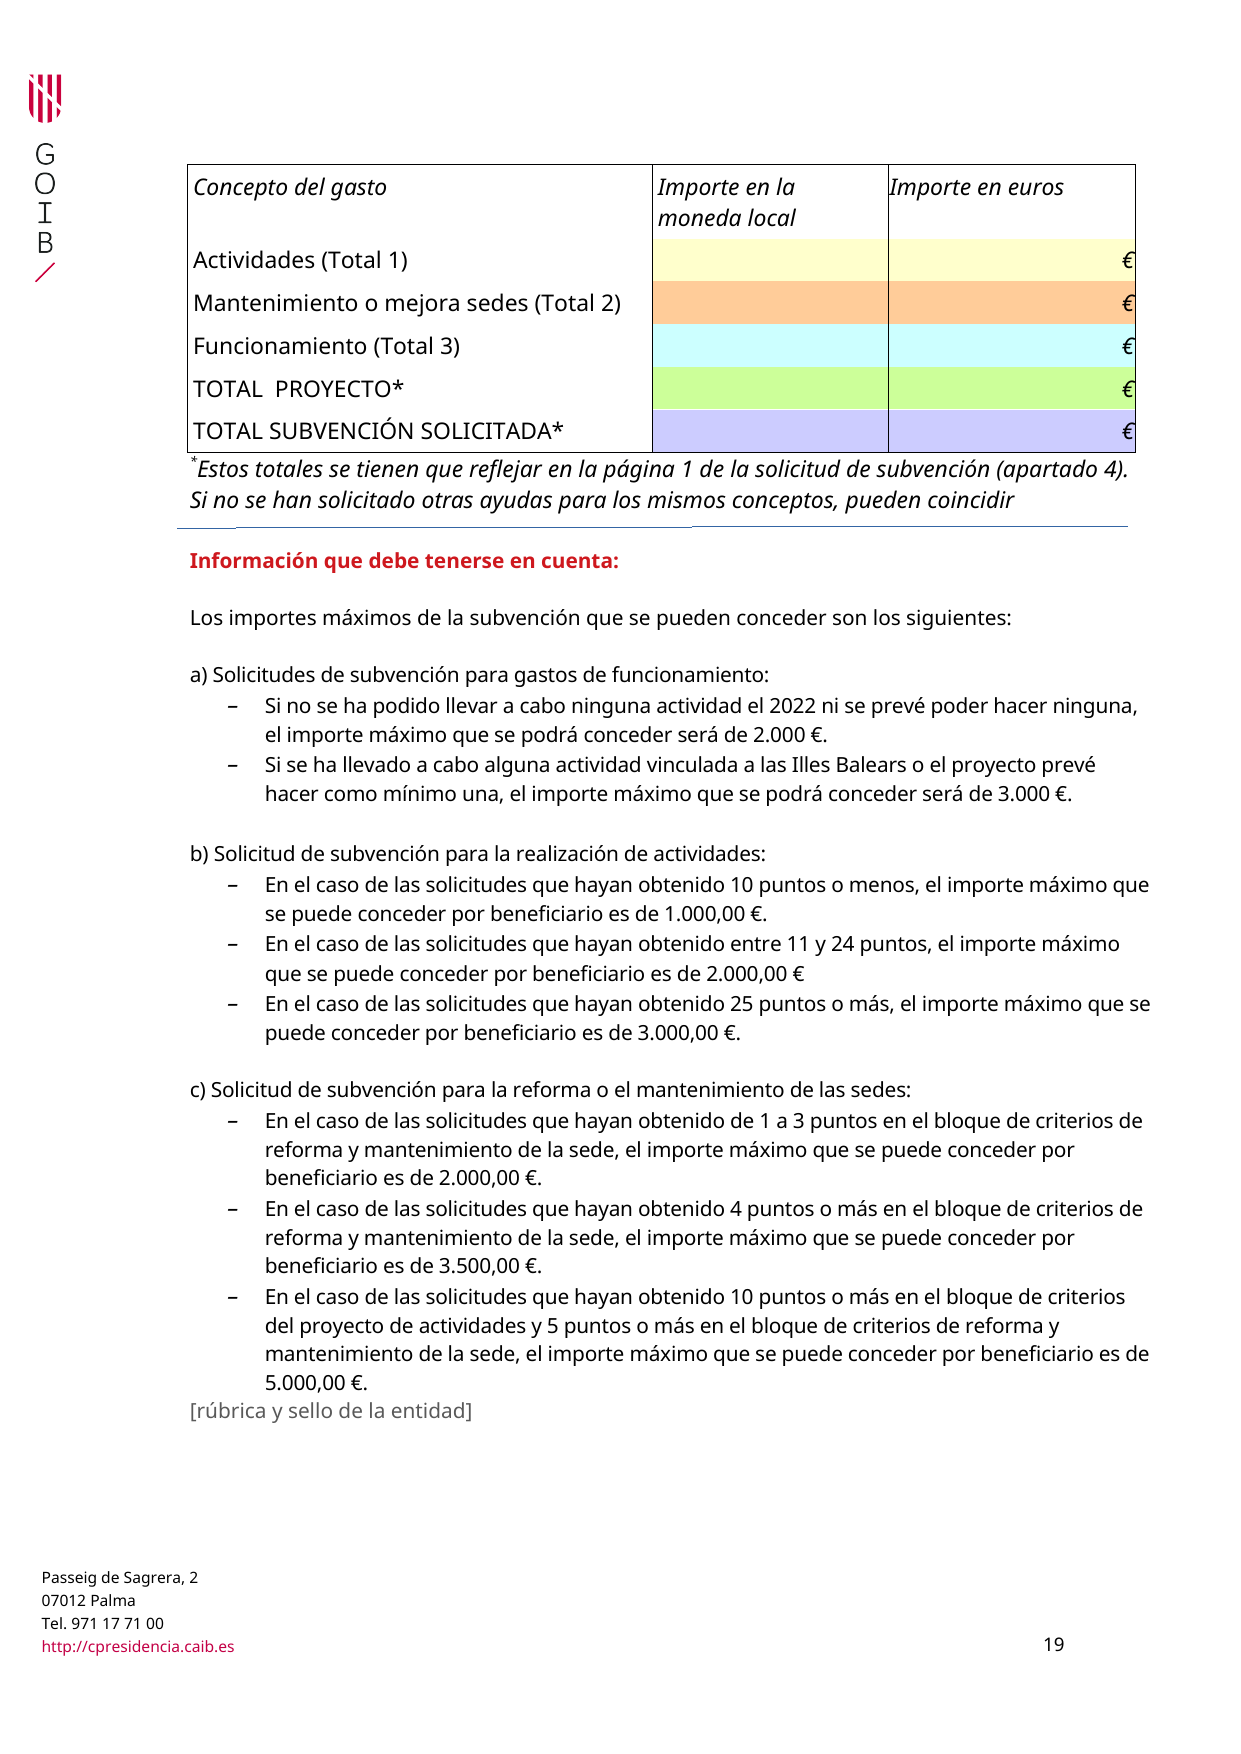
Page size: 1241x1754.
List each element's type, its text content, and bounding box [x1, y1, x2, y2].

text *Estos totales se tienen que reflejar en la página 1 de la solicitud de subvención (apartado 4). Si no se han solicitado otras ayudas para los mismos conceptos, pueden coincidir [189, 453, 1151, 515]
list En el caso de las solicitudes que hayan obtenido de 1 a 3 puntos en el bloque de criterios de reforma y mantenimiento de la sede, el importe máximo que se puede conceder por beneficiario es de 2.000,00 €. [227, 1104, 1151, 1192]
table_cell € [889, 410, 1135, 452]
text [rúbrica y sello de la entidad] [189, 1396, 1151, 1425]
table_cell [653, 281, 888, 324]
table_cell € [889, 367, 1135, 409]
list a) Solicitudes de subvención para gastos de funcionamiento: [189, 660, 1151, 689]
text Los importes máximos de la subvención que se pueden conceder son los siguientes: [189, 603, 1151, 632]
table_header Concepto del gasto [188, 165, 652, 239]
list En el caso de las solicitudes que hayan obtenido 4 puntos o más en el bloque de criterios de reforma y mantenimiento de la sede, el importe máximo que se puede conceder por beneficiario es de 3.500,00 €. [227, 1192, 1151, 1280]
table_cell Funcionamiento (Total 3) [188, 324, 652, 367]
table_cell € [889, 324, 1135, 367]
table_cell [653, 239, 888, 281]
table_cell Actividades (Total 1) [188, 239, 652, 281]
list Si se ha llevado a cabo alguna actividad vinculada a las Illes Balears o el proyecto prevé hacer como mínimo una, el importe máximo que se podrá conceder será de 3.000 €. [227, 748, 1151, 808]
list Si no se ha podido llevar a cabo ninguna actividad el 2022 ni se prevé poder hacer ninguna, el importe máximo que se podrá conceder será de 2.000 €. [227, 689, 1151, 748]
table_header Importe en la moneda local [653, 165, 888, 239]
table_cell TOTAL SUBVENCIÓN SOLICITADA* [188, 410, 652, 452]
table_cell [653, 410, 888, 452]
table_cell € [889, 281, 1135, 324]
list En el caso de las solicitudes que hayan obtenido 25 puntos o más, el importe máximo que se puede conceder por beneficiario es de 3.000,00 €. [227, 987, 1151, 1047]
text Información que debe tenerse en cuenta: [189, 546, 1151, 575]
table_header Importe en euros [889, 165, 1135, 239]
picture [0, 51, 90, 313]
list c) Solicitud de subvención para la reforma o el mantenimiento de las sedes: [189, 1075, 1151, 1104]
list En el caso de las solicitudes que hayan obtenido entre 11 y 24 puntos, el importe máximo que se puede conceder por beneficiario es de 2.000,00 € [227, 927, 1151, 987]
table_cell [653, 324, 888, 367]
list En el caso de las solicitudes que hayan obtenido 10 puntos o más en el bloque de criterios del proyecto de actividades y 5 puntos o más en el bloque de criterios de reforma y mantenimiento de la sede, el importe máximo que se puede conceder por beneficiario es de 5.000,00 €. [227, 1280, 1151, 1396]
table_cell € [889, 239, 1135, 281]
table_cell Mantenimiento o mejora sedes (Total 2) [188, 281, 652, 324]
list b) Solicitud de subvención para la realización de actividades: [189, 839, 1151, 868]
table_cell [653, 367, 888, 409]
table_cell TOTAL PROYECTO* [188, 367, 652, 409]
list En el caso de las solicitudes que hayan obtenido 10 puntos o menos, el importe máximo que se puede conceder por beneficiario es de 1.000,00 €. [227, 868, 1151, 927]
